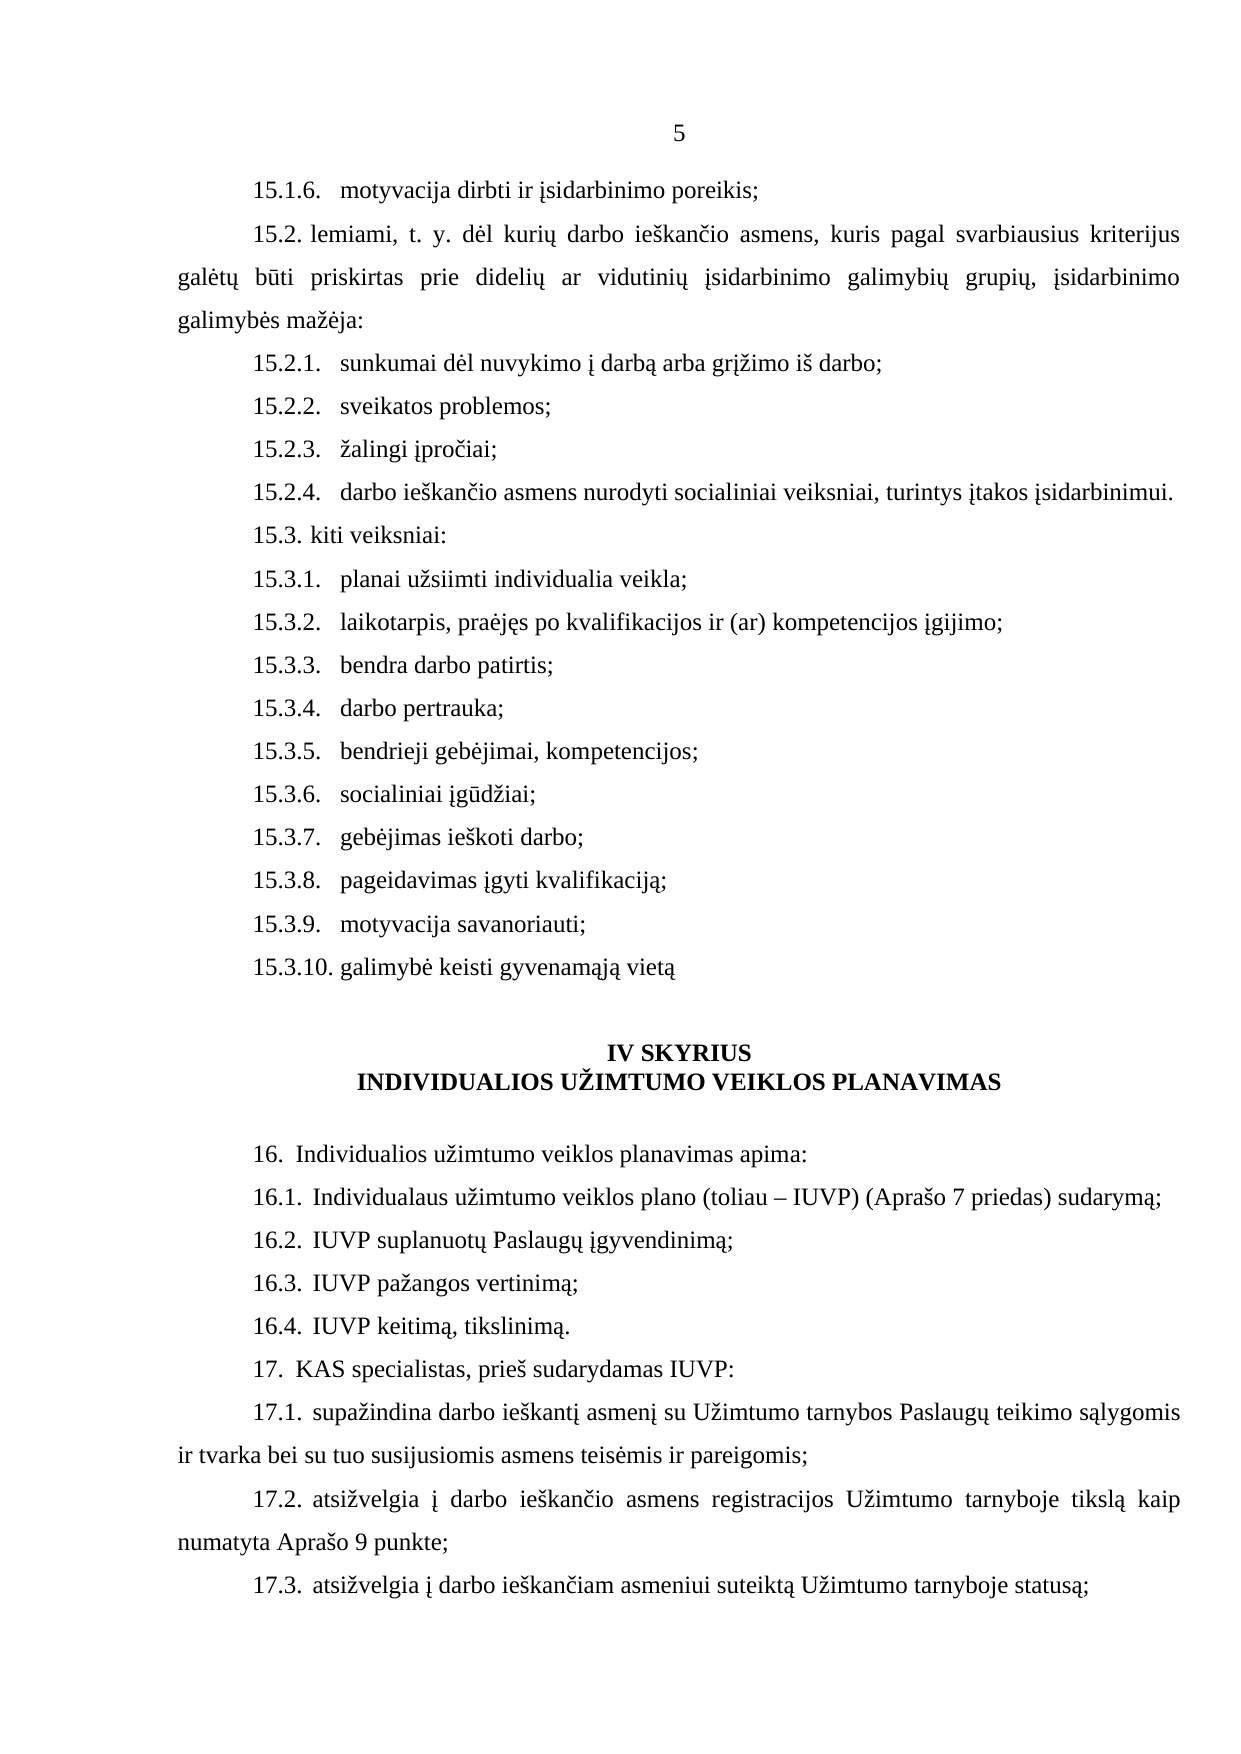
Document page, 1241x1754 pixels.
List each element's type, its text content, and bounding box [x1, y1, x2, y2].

text 15.2.3. žalingi įpročiai; [177, 434, 1181, 463]
text 16. Individualios užimtumo veiklos planavimas apima: [177, 1139, 1181, 1167]
text 15.3.2. laikotarpis, praėjęs po kvalifikacijos ir (ar) kompetencijos įgijimo; [177, 607, 1181, 636]
text 15.1.6. motyvacija dirbti ir įsidarbinimo poreikis; [177, 176, 1181, 204]
text 15.3.1. planai užsiimti individualia veikla; [177, 564, 1181, 592]
text 15.3.7. gebėjimas ieškoti darbo; [177, 822, 1181, 851]
text INDIVIDUALIOS UŽIMTUMO VEIKLOS PLANAVIMAS [177, 1067, 1181, 1096]
text 16.2. IUVP suplanuotų Paslaugų įgyvendinimą; [177, 1225, 1181, 1254]
text 15.2.1. sunkumai dėl nuvykimo į darbą arba grįžimo iš darbo; [177, 348, 1181, 377]
text IV SKYRIUS [177, 1038, 1181, 1067]
text 17.2. atsižvelgia į darbo ieškančio asmens registracijos Užimtumo tarnyboje tikslą kaip numatyta Aprašo 9 punkte; [177, 1484, 1181, 1556]
text 15.3.6. socialiniai įgūdžiai; [177, 779, 1181, 808]
text 15.3.3. bendra darbo patirtis; [177, 650, 1181, 679]
text 15.3.4. darbo pertrauka; [177, 693, 1181, 722]
text 17. KAS specialistas, prieš sudarydamas IUVP: [177, 1354, 1181, 1383]
text 15.2.4. darbo ieškančio asmens nurodyti socialiniai veiksniai, turintys įtakos įsidarbinimui. [177, 477, 1181, 506]
text 15.3.5. bendrieji gebėjimai, kompetencijos; [177, 736, 1181, 765]
text 16.4. IUVP keitimą, tikslinimą. [177, 1311, 1181, 1340]
text 15.2. lemiami, t. y. dėl kurių darbo ieškančio asmens, kuris pagal svarbiausius kriterijus galėtų būti priskirtas prie didelių ar vidutinių įsidarbinimo galimybių grupių, įsidarbinimo galimybės mažėja: [177, 219, 1181, 334]
text 15.2.2. sveikatos problemos; [177, 391, 1181, 420]
text 15.3.10. galimybė keisti gyvenamąją vietą [177, 952, 1181, 981]
text 17.3. atsižvelgia į darbo ieškančiam asmeniui suteiktą Užimtumo tarnyboje statusą; [177, 1570, 1181, 1599]
text 15.3.8. pageidavimas įgyti kvalifikaciją; [177, 866, 1181, 894]
text 17.1. supažindina darbo ieškantį asmenį su Užimtumo tarnybos Paslaugų teikimo sąlygomis ir tvarka bei su tuo susijusiomis asmens teisėmis ir pareigomis; [177, 1397, 1181, 1469]
text 15.3. kiti veiksniai: [177, 521, 1181, 549]
text 16.3. IUVP pažangos vertinimą; [177, 1268, 1181, 1297]
text 16.1. Individualaus užimtumo veiklos plano (toliau – IUVP) (Aprašo 7 priedas) sudarymą; [177, 1182, 1181, 1211]
text 15.3.9. motyvacija savanoriauti; [177, 909, 1181, 937]
